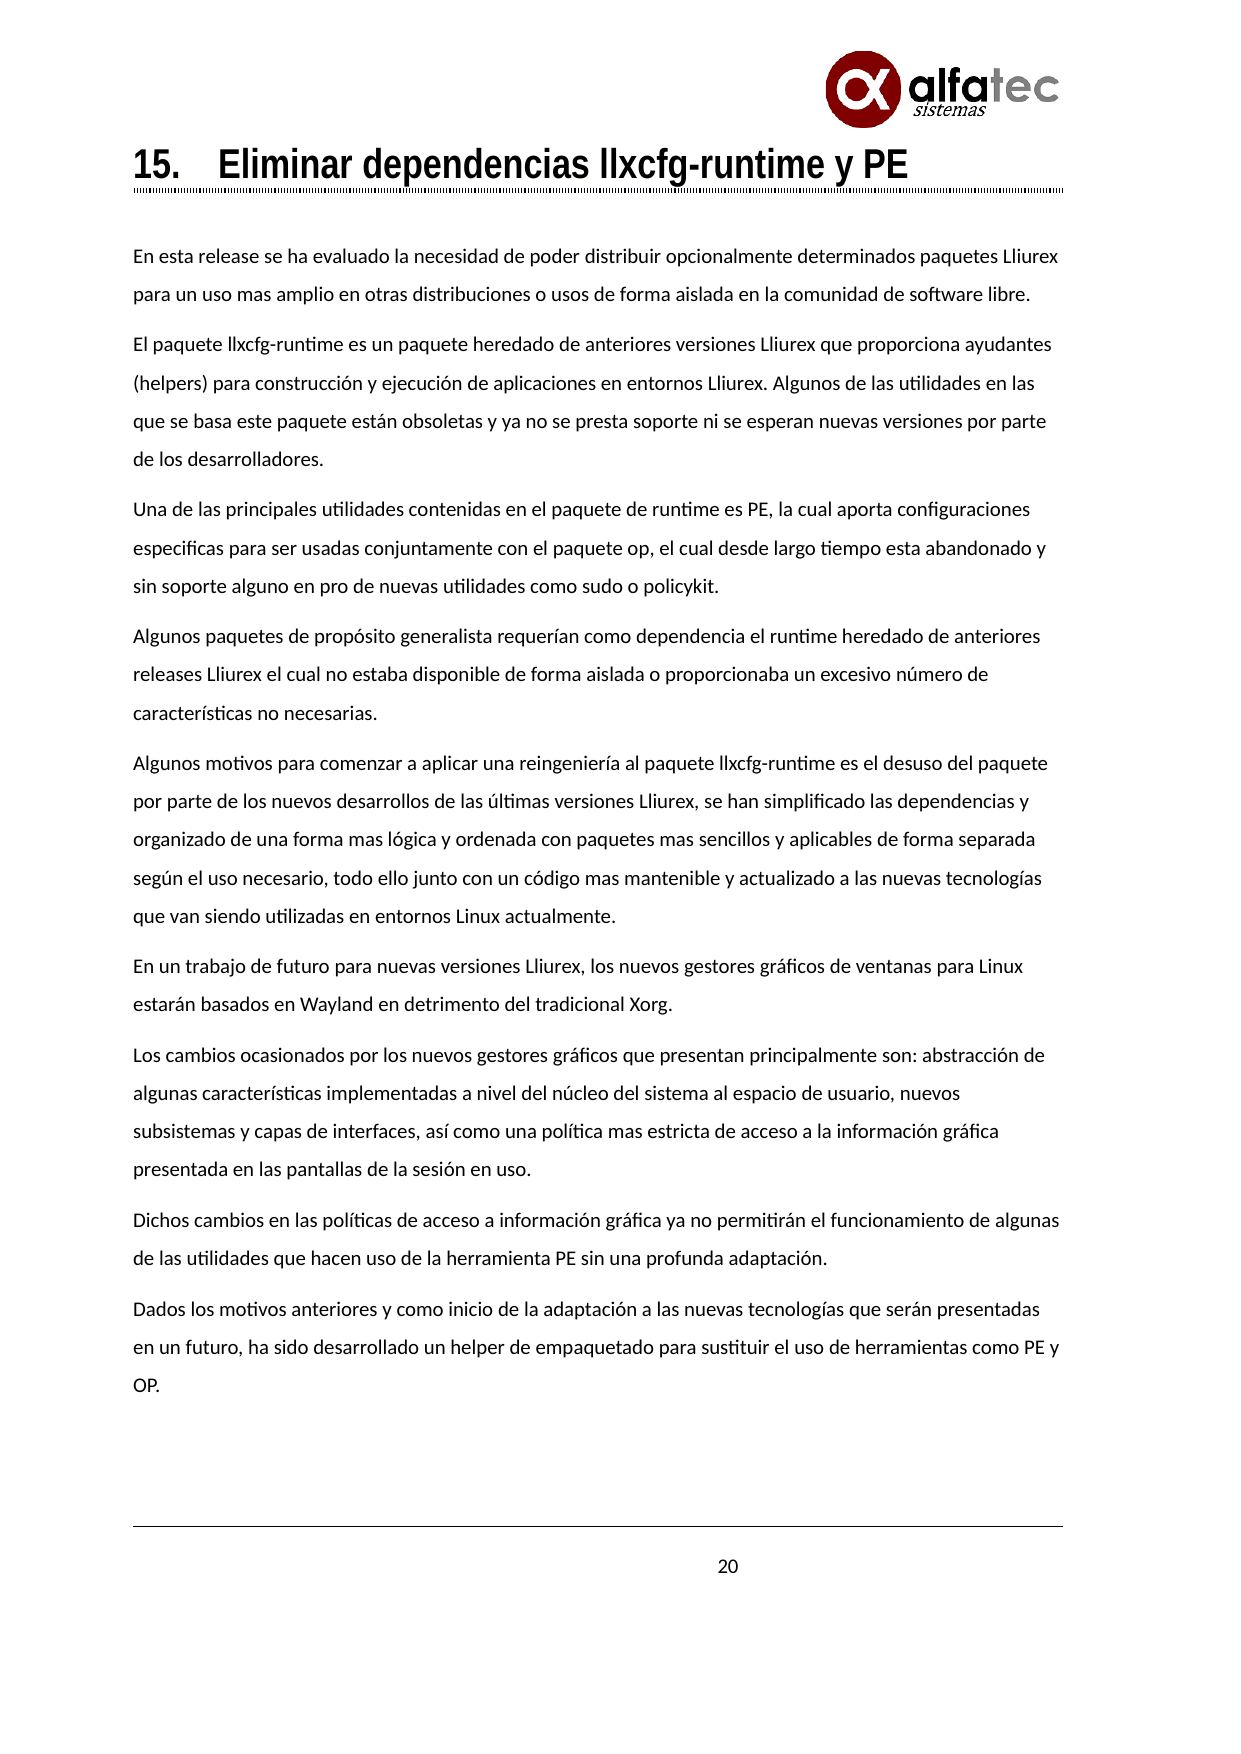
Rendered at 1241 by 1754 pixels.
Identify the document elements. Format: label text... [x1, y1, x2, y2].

text Algunos paquetes de propósito generalista requerían como dependencia el runtime heredado de anteriores releases Lliurex el cual no estaba disponible de forma aislada o proporcionaba un excesivo número de características no necesarias. [133, 623, 1063, 725]
text En esta release se ha evaluado la necesidad de poder distribuir opcionalmente determinados paquetes Lliurex para un uso mas amplio en otras distribuciones o usos de forma aislada en la comunidad de software libre. [133, 243, 1063, 306]
text Una de las principales utilidades contenidas en el paquete de runtime es PE, la cual aporta configuraciones especificas para ser usadas conjuntamente con el paquete op, el cual desde largo tiempo esta abandonado y sin soporte alguno en pro de nuevas utilidades como sudo o policykit. [133, 497, 1063, 598]
picture [825, 51, 1061, 128]
text Algunos motivos para comenzar a aplicar una reingeniería al paquete llxcfg-runtime es el desuso del paquete por parte de los nuevos desarrollos de las últimas versiones Lliurex, se han simplificado las dependencias y organizado de una forma mas lógica y ordenada con paquetes mas sencillos y aplicables de forma separada según el uso necesario, todo ello junto con un código mas mantenible y actualizado a las nuevas tecnologías que van siendo utilizadas en entornos Linux actualmente. [133, 750, 1063, 928]
subtitle Eliminar dependencias llxcfg-runtime y PE [133, 148, 1063, 193]
text El paquete llxcfg-runtime es un paquete heredado de anteriores versiones Lliurex que proporciona ayudantes (helpers) para construcción y ejecución de aplicaciones en entornos Lliurex. Algunos de las utilidades en las que se basa este paquete están obsoletas y ya no se presta soporte ni se esperan nuevas versiones por parte de los desarrolladores. [133, 332, 1063, 471]
text En un trabajo de futuro para nuevas versiones Lliurex, los nuevos gestores gráficos de ventanas para Linux estarán basados en Wayland en detrimento del tradicional Xorg. [133, 953, 1063, 1017]
text Dados los motivos anteriores y como inicio de la adaptación a las nuevas tecnologías que serán presentadas en un futuro, ha sido desarrollado un helper de empaquetado para sustituir el uso de herramientas como PE y OP. [133, 1296, 1063, 1398]
text Los cambios ocasionados por los nuevos gestores gráficos que presentan principalmente son: abstracción de algunas características implementadas a nivel del núcleo del sistema al espacio de usuario, nuevos subsistemas y capas de interfaces, así como una política mas estricta de acceso a la información gráfica presentada en las pantallas de la sesión en uso. [133, 1042, 1063, 1182]
text Dichos cambios en las políticas de acceso a información gráfica ya no permitirán el funcionamiento de algunas de las utilidades que hacen uso de la herramienta PE sin una profunda adaptación. [133, 1207, 1063, 1271]
